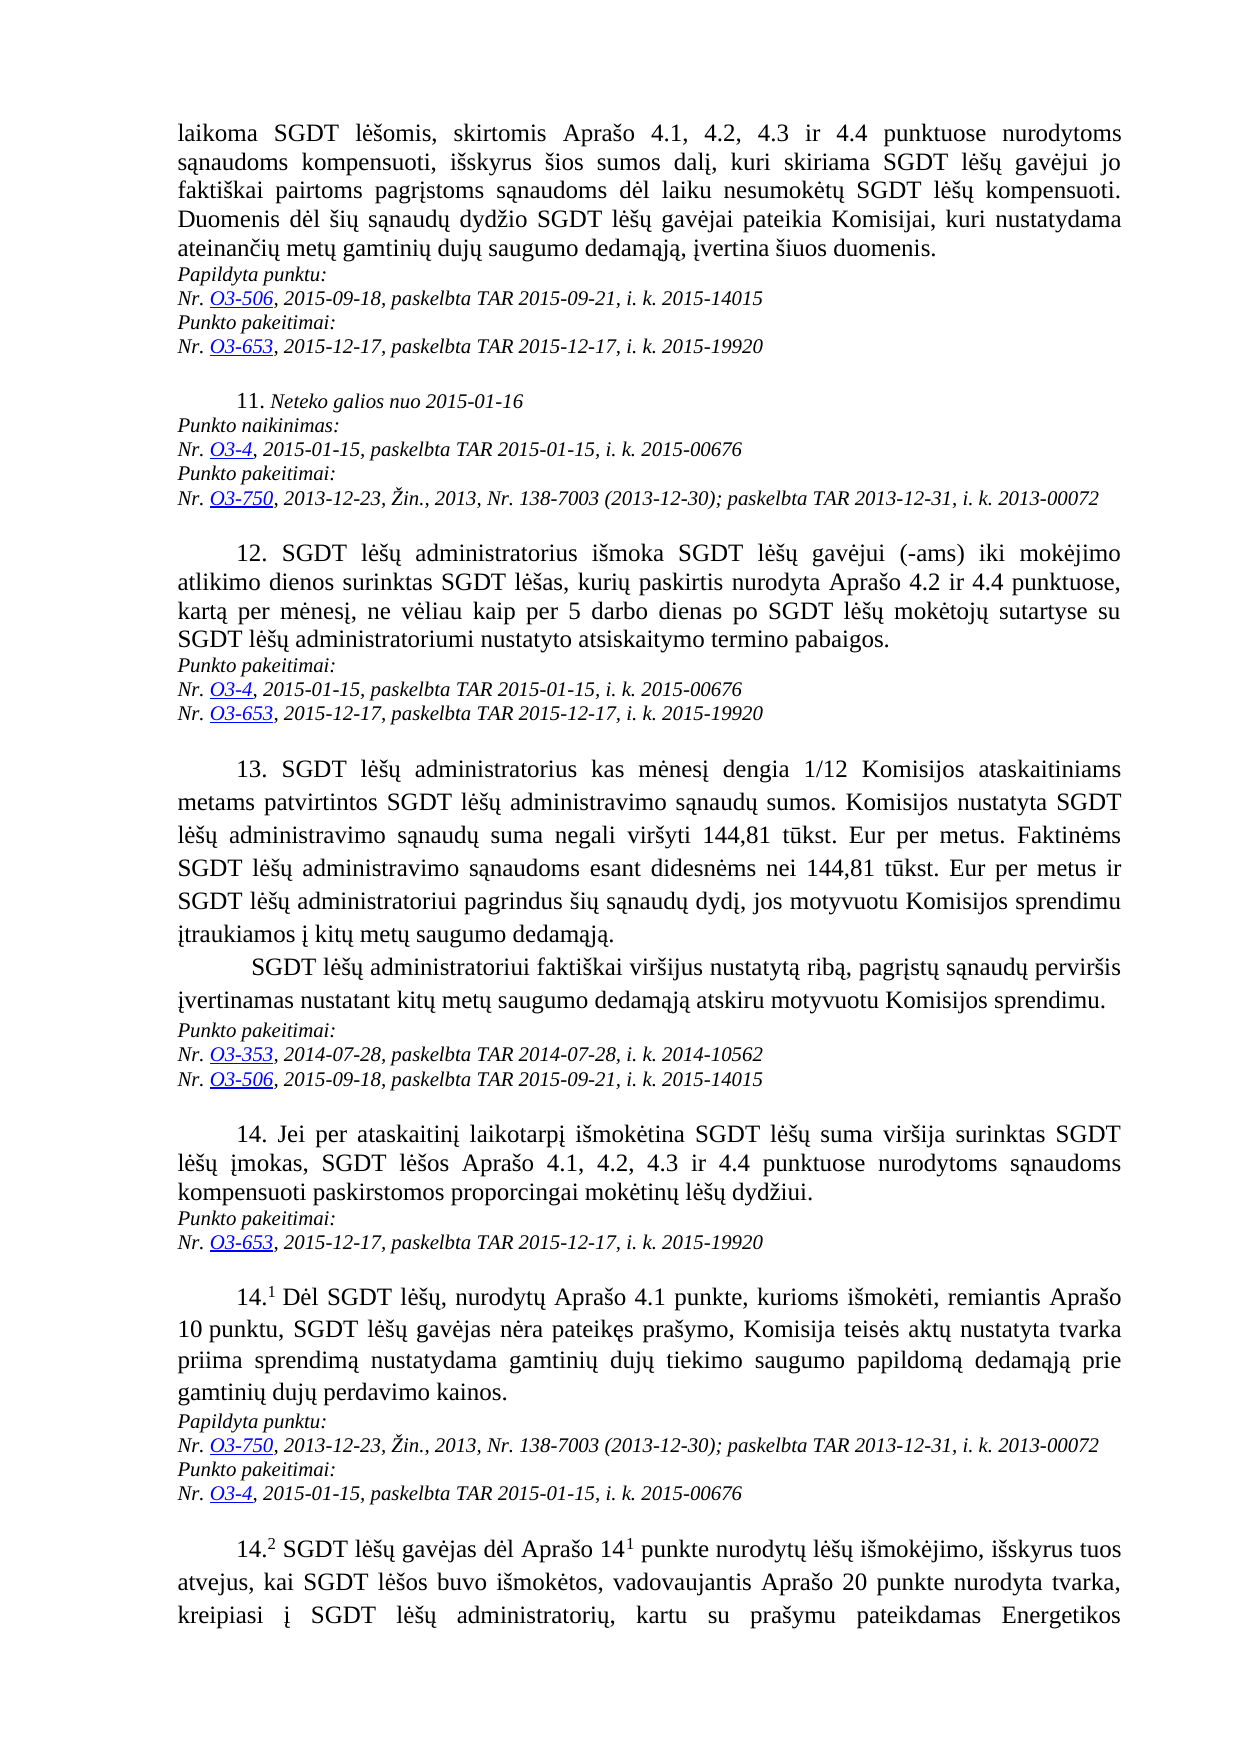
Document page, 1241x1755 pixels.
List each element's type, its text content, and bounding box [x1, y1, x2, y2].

text Punkto pakeitimai: [177, 1457, 1122, 1481]
text Papildyta punktu: [177, 262, 1122, 286]
text Nr. O3-750, 2013-12-23, Žin., 2013, Nr. 138-7003 (2013-12-30); paskelbta TAR 2013-12-31, i. k. 2013-00072 [177, 485, 1122, 509]
text Nr. O3-653, 2015-12-17, paskelbta TAR 2015-12-17, i. k. 2015-19920 [177, 334, 1122, 358]
text Nr. O3-353, 2014-07-28, paskelbta TAR 2014-07-28, i. k. 2014-10562 [177, 1042, 1122, 1066]
text Nr. O3-506, 2015-09-18, paskelbta TAR 2015-09-21, i. k. 2015-14015 [177, 1066, 1122, 1091]
text 13. SGDT lėšų administratorius kas mėnesį dengia 1/12 Komisijos ataskaitiniams metams patvirtintos SGDT lėšų administravimo sąnaudų sumos. Komisijos nustatyta SGDT lėšų administravimo sąnaudų suma negali viršyti 144,81 tūkst. Eur per metus. Faktinėms SGDT lėšų administravimo sąnaudoms esant didesnėms nei 144,81 tūkst. Eur per metus ir SGDT lėšų administratoriui pagrindus šių sąnaudų dydį, jos motyvuotu Komisijos sprendimu įtraukiamos į kitų metų saugumo dedamąją. [177, 754, 1122, 948]
text 12. SGDT lėšų administratorius išmoka SGDT lėšų gavėjui (-ams) iki mokėjimo atlikimo dienos surinktas SGDT lėšas, kurių paskirtis nurodyta Aprašo 4.2 ir 4.4 punktuose, kartą per mėnesį, ne vėliau kaip per 5 darbo dienas po SGDT lėšų mokėtojų sutartyse su SGDT lėšų administratoriumi nustatyto atsiskaitymo termino pabaigos. [177, 538, 1122, 653]
text Punkto pakeitimai: [177, 310, 1122, 334]
text Nr. O3-4, 2015-01-15, paskelbta TAR 2015-01-15, i. k. 2015-00676 [177, 677, 1122, 701]
text Nr. O3-4, 2015-01-15, paskelbta TAR 2015-01-15, i. k. 2015-00676 [177, 1481, 1122, 1505]
text Punkto pakeitimai: [177, 1018, 1122, 1042]
text Nr. O3-653, 2015-12-17, paskelbta TAR 2015-12-17, i. k. 2015-19920 [177, 1229, 1122, 1254]
text Nr. O3-653, 2015-12-17, paskelbta TAR 2015-12-17, i. k. 2015-19920 [177, 701, 1122, 725]
text Punkto pakeitimai: [177, 461, 1122, 485]
text Nr. O3-750, 2013-12-23, Žin., 2013, Nr. 138-7003 (2013-12-30); paskelbta TAR 2013-12-31, i. k. 2013-00072 [177, 1433, 1122, 1457]
text Nr. O3-506, 2015-09-18, paskelbta TAR 2015-09-21, i. k. 2015-14015 [177, 286, 1122, 310]
text 14.1 Dėl SGDT lėšų, nurodytų Aprašo 4.1 punkte, kurioms išmokėti, remiantis Aprašo 10 punktu, SGDT lėšų gavėjas nėra pateikęs prašymo, Komisija teisės aktų nustatyta tvarka priima sprendimą nustatydama gamtinių dujų tiekimo saugumo papildomą dedamąją prie gamtinių dujų perdavimo kainos. [177, 1282, 1122, 1406]
text SGDT lėšų administratoriui faktiškai viršijus nustatytą ribą, pagrįstų sąnaudų perviršis įvertinamas nustatant kitų metų saugumo dedamąją atskiru motyvuotu Komisijos sprendimu. [177, 952, 1122, 1014]
text 14. Jei per ataskaitinį laikotarpį išmokėtina SGDT lėšų suma viršija surinktas SGDT lėšų įmokas, SGDT lėšos Aprašo 4.1, 4.2, 4.3 ir 4.4 punktuose nurodytoms sąnaudoms kompensuoti paskirstomos proporcingai mokėtinų lėšų dydžiui. [177, 1119, 1122, 1206]
text 14.2 SGDT lėšų gavėjas dėl Aprašo 141 punkte nurodytų lėšų išmokėjimo, išskyrus tuos atvejus, kai SGDT lėšos buvo išmokėtos, vadovaujantis Aprašo 20 punkte nurodyta tvarka, kreipiasi į SGDT lėšų administratorių, kartu su prašymu pateikdamas Energetikos [177, 1534, 1122, 1628]
text Punkto pakeitimai: [177, 1206, 1122, 1229]
text Nr. O3-4, 2015-01-15, paskelbta TAR 2015-01-15, i. k. 2015-00676 [177, 437, 1122, 461]
text 11. Neteko galios nuo 2015-01-16 [177, 387, 1122, 413]
text laikoma SGDT lėšomis, skirtomis Aprašo 4.1, 4.2, 4.3 ir 4.4 punktuose nurodytoms sąnaudoms kompensuoti, išskyrus šios sumos dalį, kuri skiriama SGDT lėšų gavėjui jo faktiškai pairtoms pagrįstoms sąnaudoms dėl laiku nesumokėtų SGDT lėšų kompensuoti. Duomenis dėl šių sąnaudų dydžio SGDT lėšų gavėjai pateikia Komisijai, kuri nustatydama ateinančių metų gamtinių dujų saugumo dedamąją, įvertina šiuos duomenis. [177, 118, 1122, 262]
text Papildyta punktu: [177, 1409, 1122, 1433]
text Punkto pakeitimai: [177, 653, 1122, 677]
text Punkto naikinimas: [177, 413, 1122, 437]
